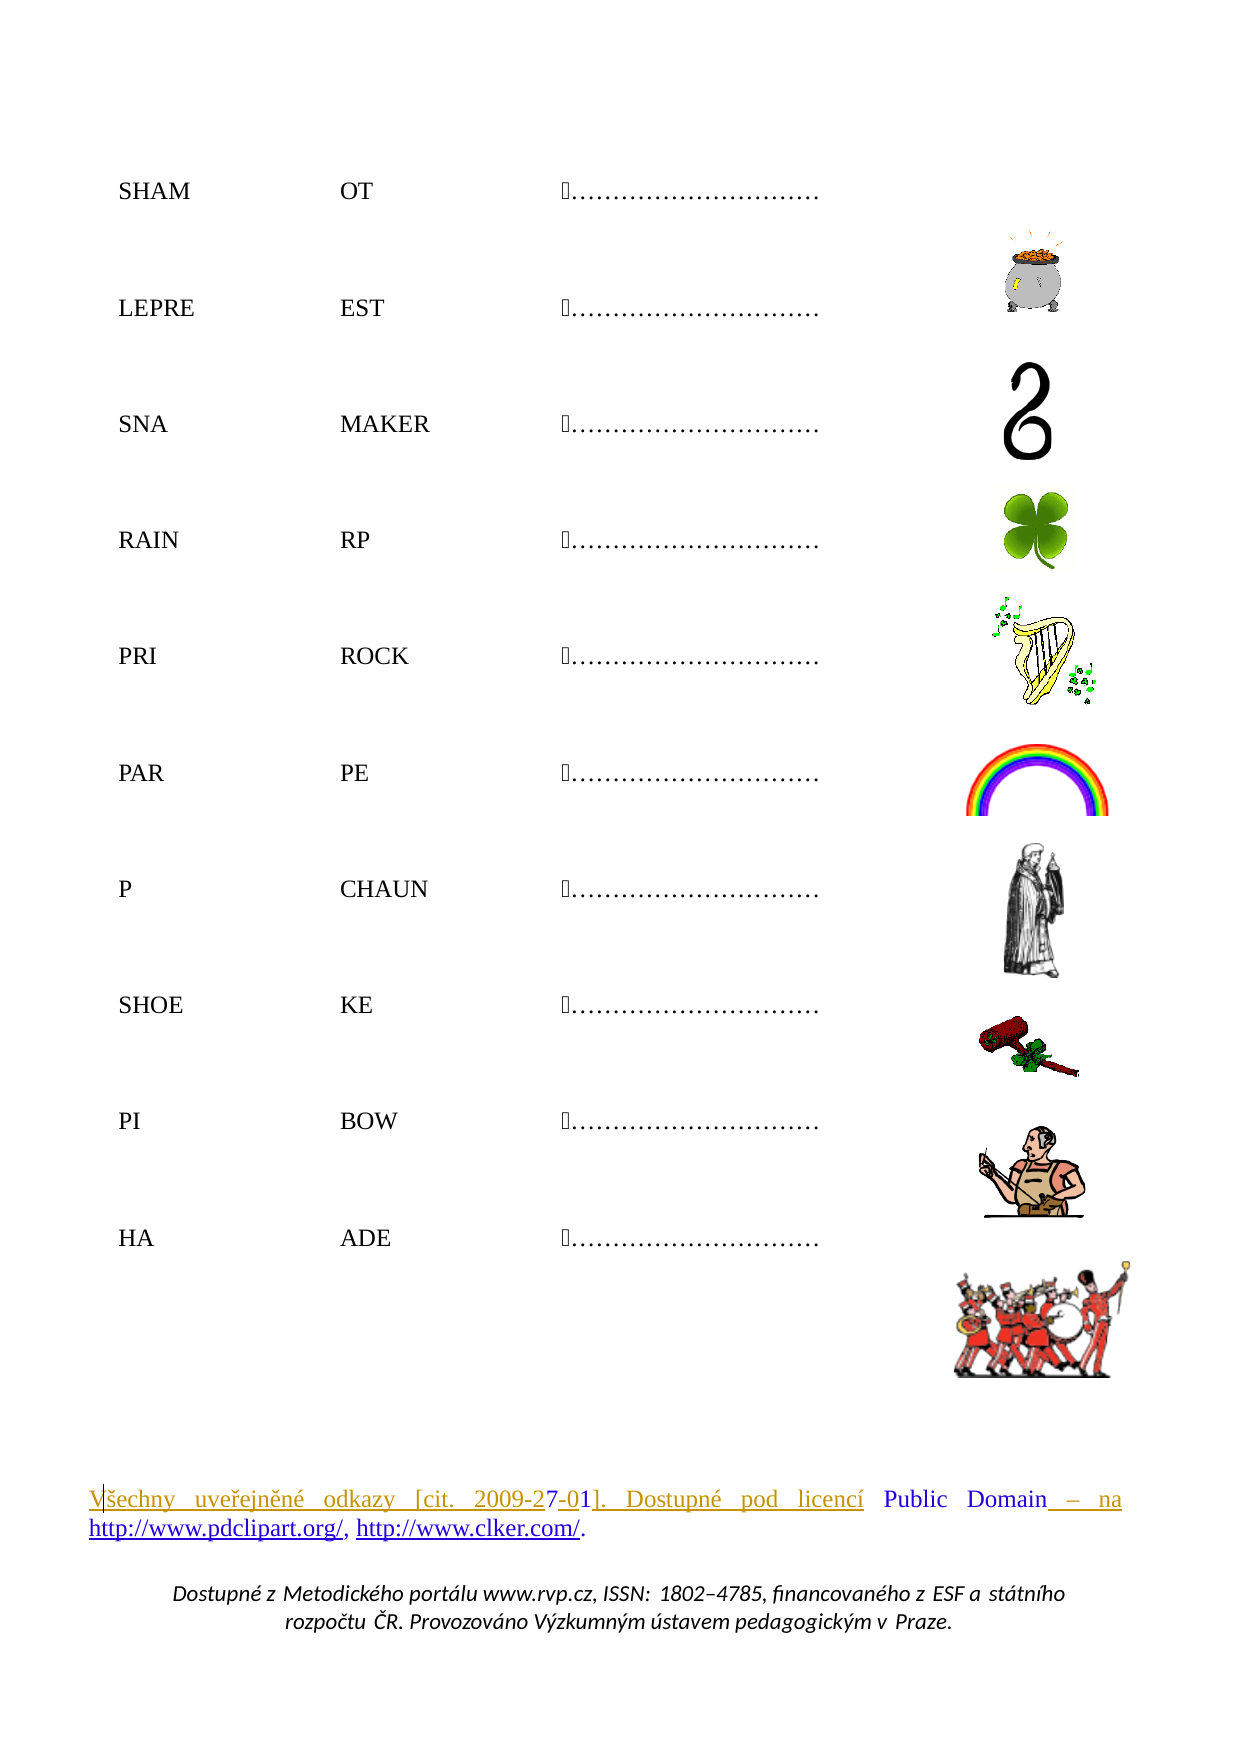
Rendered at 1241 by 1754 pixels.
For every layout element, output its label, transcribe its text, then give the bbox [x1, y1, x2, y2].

picture [991, 485, 1076, 571]
text SNA MAKER ………………………… [118, 409, 1002, 438]
text [1053, 409, 1122, 438]
text HA ADE ………………………… [118, 1222, 1122, 1252]
text [1110, 757, 1122, 787]
text Všechny uveřejněné odkazy [cit. 2009-27-01]. Dostupné pod licencí Public Domain – na http://www.pdclipart.org/, http://www.clker.com/. [88, 1484, 1122, 1542]
text P CHAUN ………………………… [118, 874, 1002, 903]
text SHAM OT ………………………… [118, 176, 1122, 205]
picture [1003, 227, 1063, 312]
text LEPRE EST ………………………… [118, 292, 1122, 322]
text PAR PE ………………………… [118, 757, 964, 787]
picture [966, 744, 1109, 816]
picture [1003, 362, 1052, 460]
picture [991, 596, 1096, 705]
picture [1003, 843, 1064, 978]
picture [953, 1261, 1131, 1378]
picture [978, 1126, 1086, 1218]
text [1065, 874, 1122, 903]
text PRI ROCK ………………………… [118, 641, 989, 670]
text RAIN RP ………………………… [118, 525, 989, 554]
picture [978, 1015, 1079, 1077]
text [1097, 641, 1122, 670]
text SHOE KE ………………………… [118, 990, 1122, 1079]
text [1077, 525, 1122, 554]
text PI BOW ………………………… [118, 1106, 1122, 1219]
